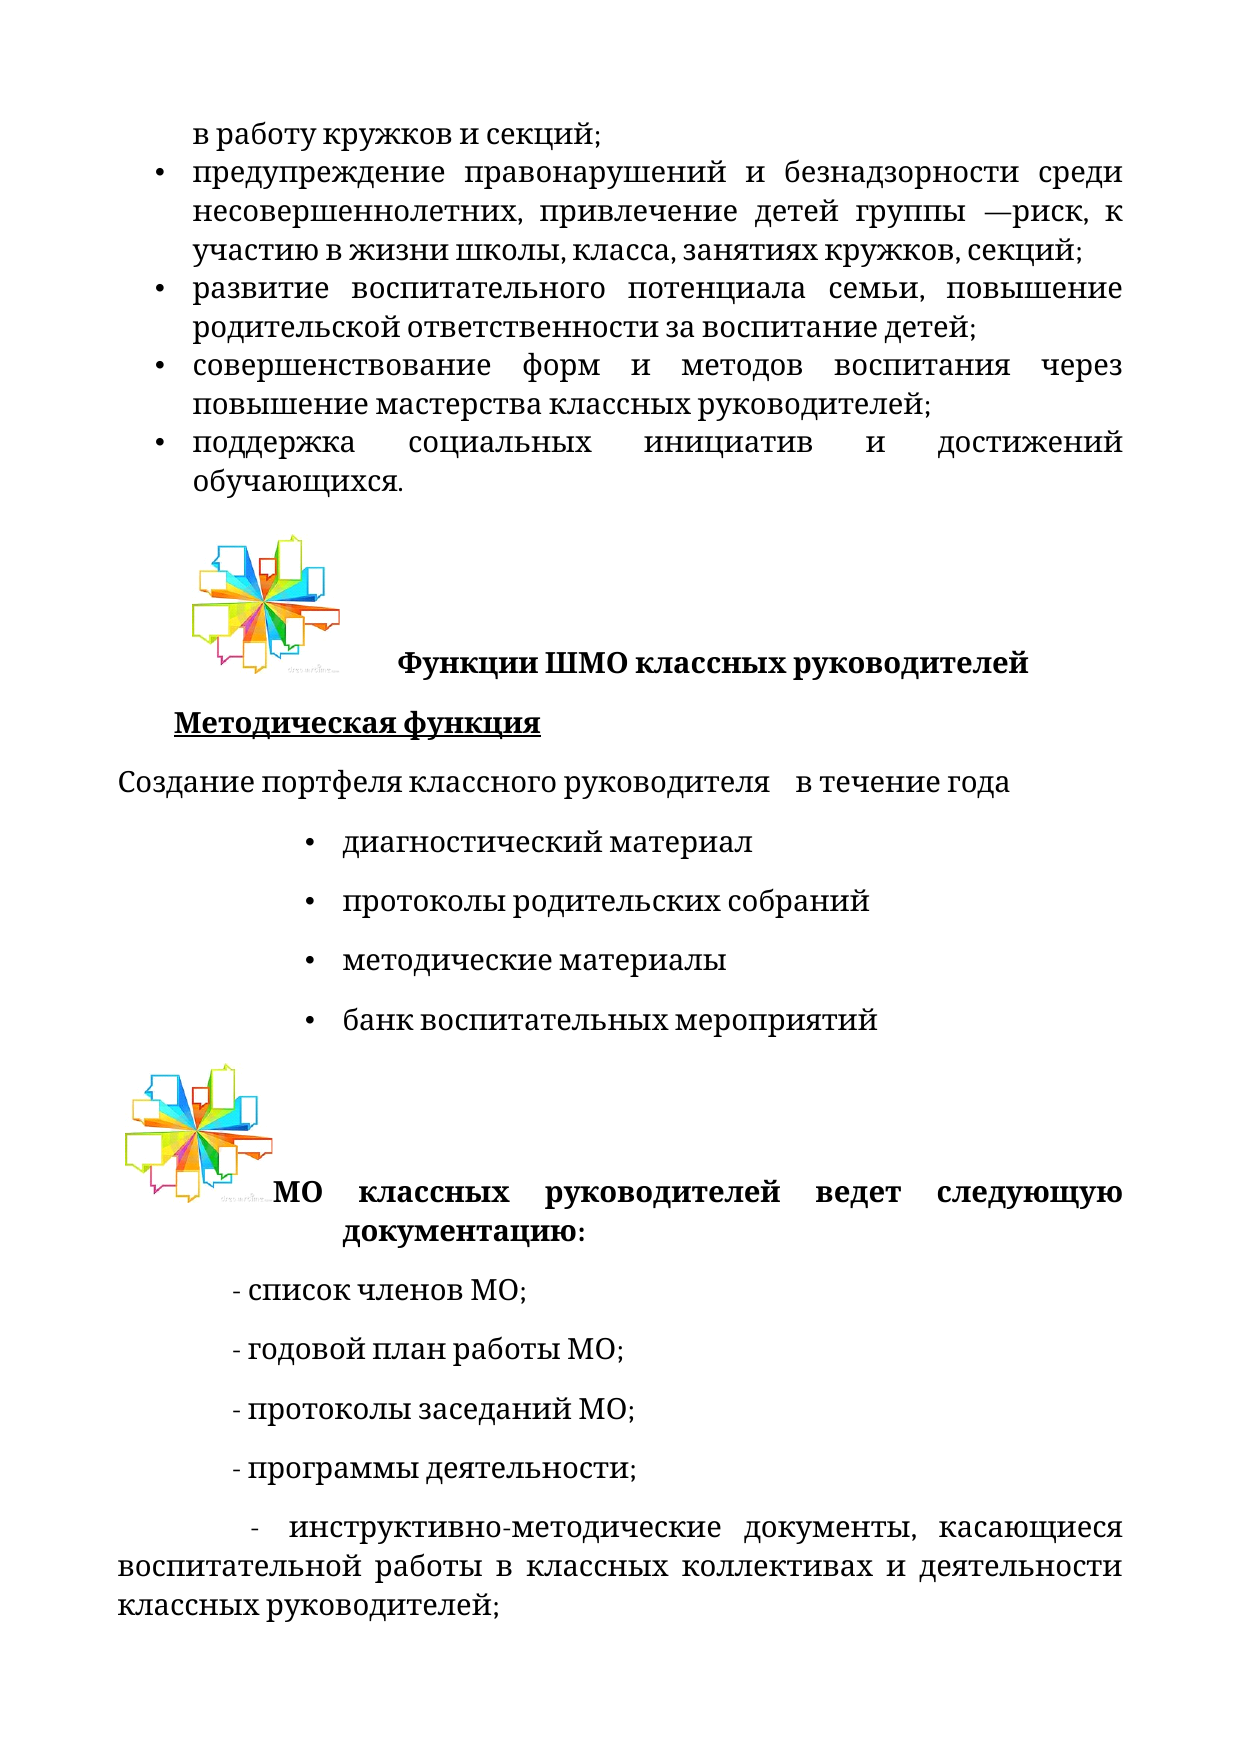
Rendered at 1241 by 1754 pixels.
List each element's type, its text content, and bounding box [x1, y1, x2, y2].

list предупреждение правонарушений и безнадзорности среди несовершеннолетних, привлечение детей группы ―риск, к участию в жизни школы, класса, занятиях кружков, секций; [155, 157, 1123, 267]
text Создание портфеля классного руководителя в течение года [117, 766, 1123, 800]
text - программы деятельности; [117, 1452, 1123, 1486]
list поддержка социальных инициатив и достижений обучающихся. [155, 426, 1123, 498]
list протоколы родительских собраний [305, 885, 1123, 919]
list развитие воспитательного потенциала семьи, повышение родительской ответственности за воспитание детей; [155, 272, 1123, 344]
list в работу кружков и секций; [155, 118, 1123, 152]
text - список членов МО; [117, 1274, 1123, 1308]
text - годовой план работы МО; [117, 1333, 1123, 1367]
text Функции ШМО классных руководителей [192, 535, 1123, 681]
text - инструктивно-методические документы, касающиеся воспитательной работы в классных коллективах и деятельности классных руководителей; [117, 1512, 1123, 1622]
list диагностический материал [305, 826, 1123, 859]
list банк воспитательных мероприятий [305, 1004, 1123, 1037]
text - протоколы заседаний МО; [117, 1393, 1123, 1426]
list совершенствование форм и методов воспитания через повышение мастерства классных руководителей; [155, 349, 1123, 421]
list методические материалы [305, 944, 1123, 978]
text Методическая функция [117, 707, 1123, 741]
text МО классных руководителей ведет следующую документацию: [125, 1063, 1123, 1248]
